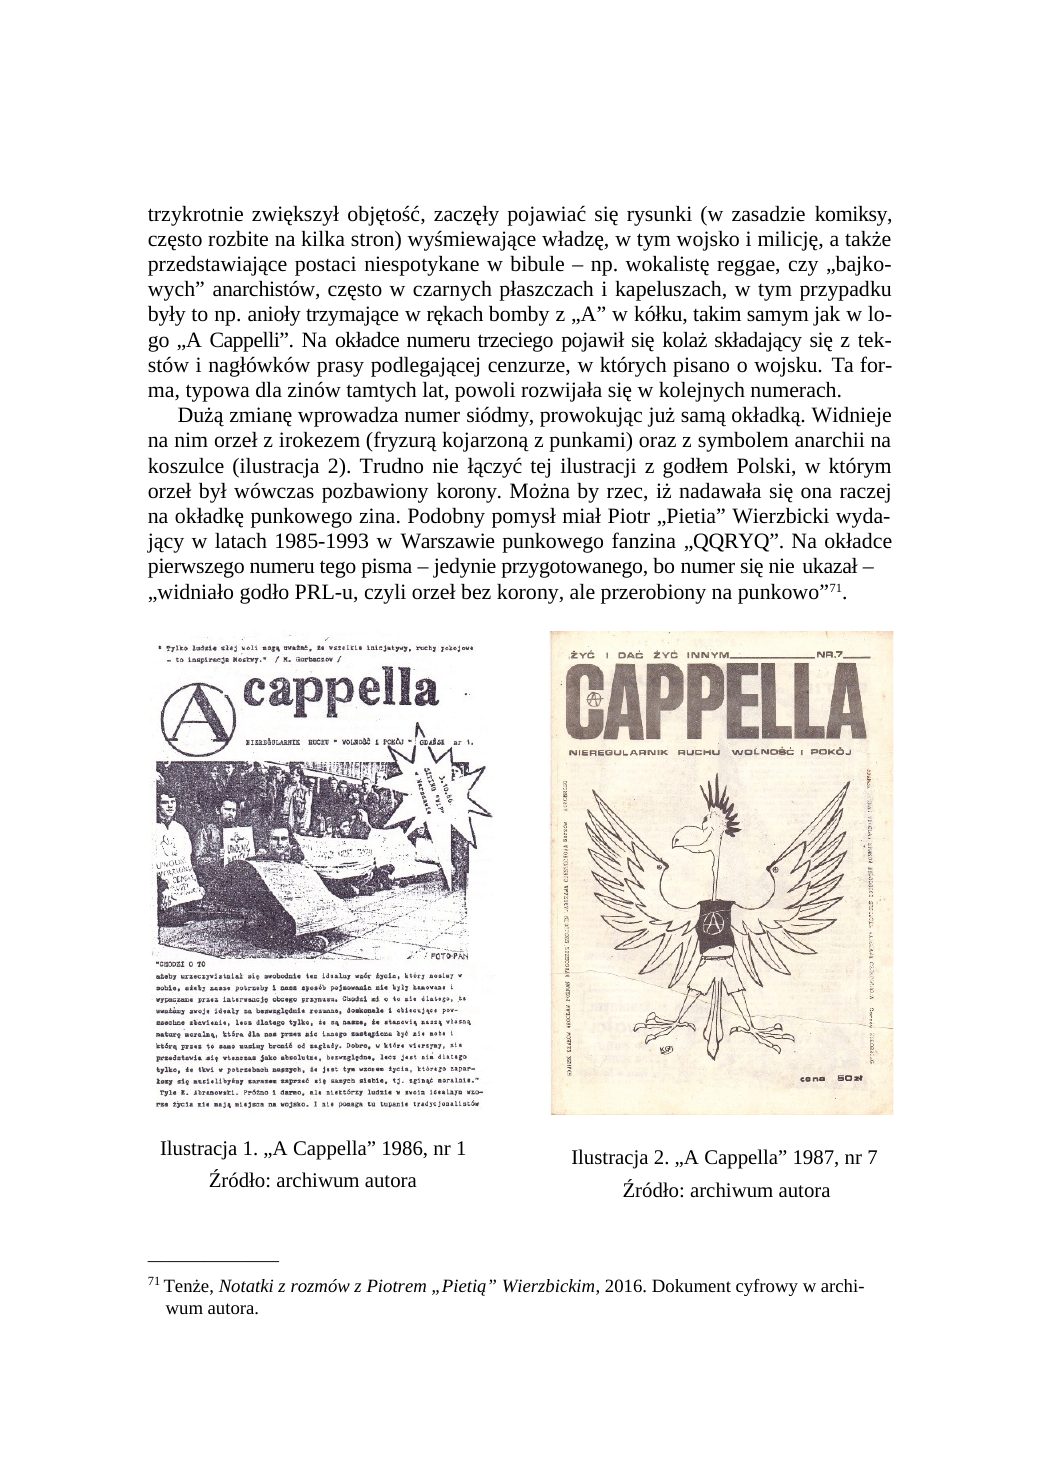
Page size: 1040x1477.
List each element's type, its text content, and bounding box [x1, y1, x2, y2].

text ——————— [148, 1249, 904, 1271]
text 71 Tenże, Notatki z rozmów z Piotrem „Pietią” Wierzbickim, 2016. Dokument cyfrowy w archi- wum autora. [148, 1274, 888, 1318]
text Dużą zmianę wprowadza numer siódmy, prowokując już samą okładką. Widnieje na nim orzeł z irokezem (fryzurą kojarzoną z punkami) oraz z symbolem anarchii na koszulce (ilustracja 2). Trudno nie łączyć tej ilustracji z godłem Polski, w którym orzeł był wówczas pozbawiony korony. Można by rzec, iż nadawała się ona raczej na okładkę punkowego zina. Podobny pomysł miał Piotr „Pietia” Wierzbicki wyda- jący w latach 1985-1993 w Warszawie punkowego fanzina „QQRYQ”. Na okładce pierwszego numeru tego pisma – jedynie przygotowanego, bo numer się nie ukazał – [148, 402, 892, 579]
picture [149, 630, 495, 1114]
text Ilustracja 1. „A Cappella” 1986, nr 1 Źródło: archiwum autora [160, 1136, 495, 1192]
text trzykrotnie zwiększył objętość, zaczęły pojawiać się rysunki (w zasadzie komiksy, często rozbite na kilka stron) wyśmiewające władzę, w tym wojsko i milicję, a także przedstawiające postaci niespotykane w bibule – np. wokalistę reggae, czy „bajko- wych” anarchistów, często w czarnych płaszczach i kapeluszach, w tym przypadku były to np. anioły trzymające w rękach bomby z „A” w kółku, takim samym jak w lo- go „A Cappelli”. Na okładce numeru trzeciego pojawił się kolaż składający się z tek- stów i nagłówków prasy podlegającej cenzurze, w których pisano o wojsku. Ta for- ma, typowa dla zinów tamtych lat, powoli rozwijała się w kolejnych numerach. [148, 201, 892, 402]
text „widniało godło PRL-u, czyli orzeł bez korony, ale przerobiony na punkowo”71. [148, 579, 904, 604]
picture [548, 631, 894, 1115]
text Ilustracja 2. „A Cappella” 1987, nr 7 Źródło: archiwum autora [571, 1145, 904, 1202]
